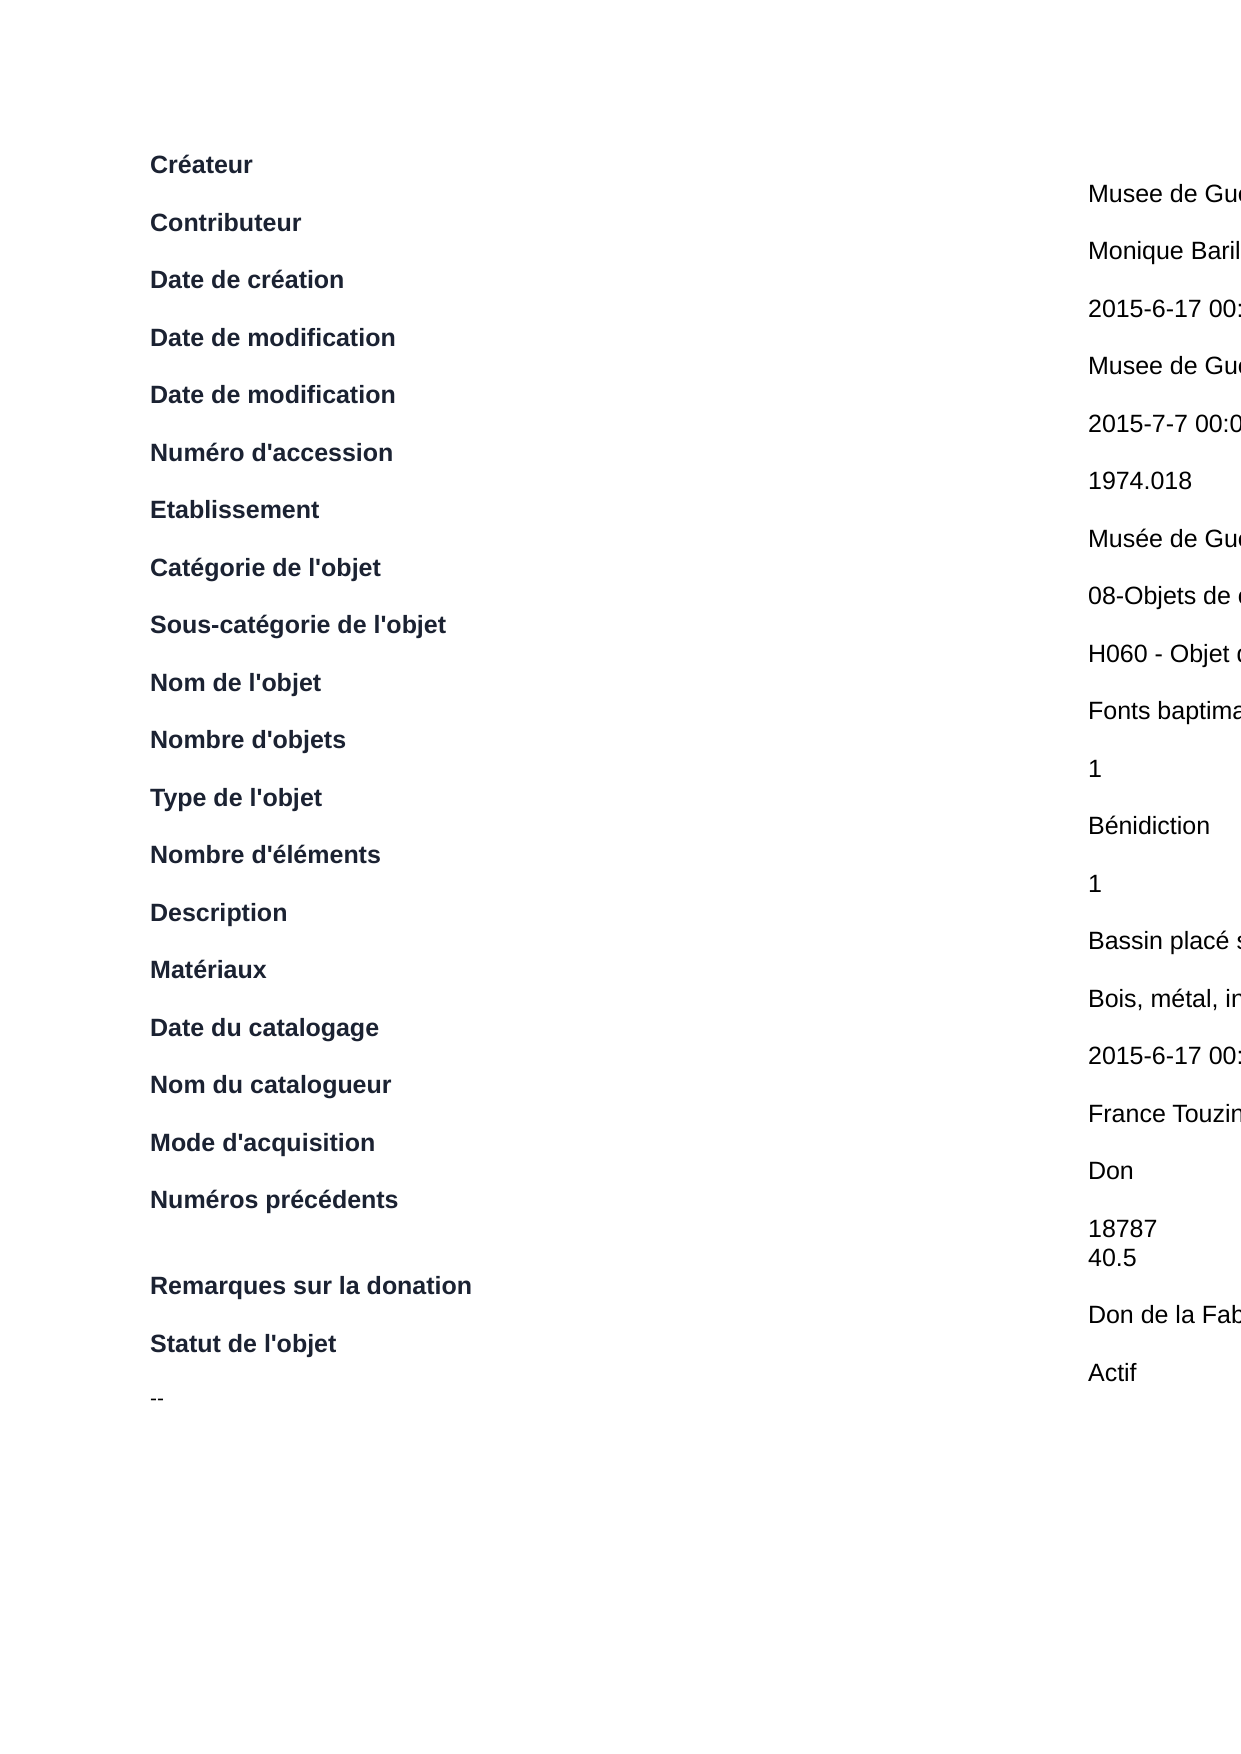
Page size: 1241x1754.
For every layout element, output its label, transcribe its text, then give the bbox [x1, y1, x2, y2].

text Date de modification [150, 322, 1090, 351]
text Nom de l'objet [150, 667, 1090, 696]
text Date du catalogage [150, 1012, 1090, 1041]
text 1 [1088, 869, 1240, 897]
text Date de création [150, 265, 1090, 294]
text Matériaux [150, 955, 1090, 984]
text Musee de Guerin - Gestionnaire (MDG) [1088, 179, 1240, 207]
text Etablissement [150, 495, 1090, 524]
text Statut de l'objet [150, 1329, 1090, 1357]
text Actif [1088, 1357, 1240, 1386]
text Contributeur [150, 207, 1090, 236]
text H060 - Objet de cérémonie [1088, 639, 1240, 667]
text Créateur [150, 150, 1090, 179]
text Monique Baril [1088, 236, 1240, 265]
text Description [150, 897, 1090, 926]
text 1974.018 [1088, 466, 1240, 495]
text Bois, métal, industriel, artisanal. [1088, 984, 1240, 1012]
text Nombre d'éléments [150, 840, 1090, 869]
text Remarques sur la donation [150, 1271, 1090, 1300]
text 1 [1088, 754, 1240, 782]
text 40.5 [1088, 1242, 1240, 1271]
text -- [150, 1386, 1090, 1410]
text 18787 [1088, 1214, 1240, 1242]
text Fonts baptimaux [1088, 696, 1240, 725]
text 08-Objets de communication [1088, 581, 1240, 610]
text Nombre d'objets [150, 725, 1090, 754]
text France Touzin [1088, 1099, 1240, 1127]
text Mode d'acquisition [150, 1127, 1090, 1156]
text Date de modification [150, 380, 1090, 409]
text Catégorie de l'objet [150, 552, 1090, 581]
text Sous-catégorie de l'objet [150, 610, 1090, 639]
text 2015-6-17 00:00 [1088, 294, 1240, 322]
text Numéros précédents [150, 1185, 1090, 1214]
text Nom du catalogueur [150, 1070, 1090, 1099]
text Musee de Guerin - Gestionnaire (MDG) [1088, 351, 1240, 380]
text Bassin placé sur un support et contenant l'eau pour un baptême. [1088, 926, 1240, 955]
text Type de l'objet [150, 782, 1090, 811]
text Bénidiction [1088, 811, 1240, 840]
text Numéro d'accession [150, 437, 1090, 466]
text Don [1088, 1156, 1240, 1185]
text 2015-6-17 00:00 [1088, 1041, 1240, 1070]
text 2015-7-7 00:00 [1088, 409, 1240, 437]
text Don de la Fabrique de lImmaculée-Conception de Rouyn. [1088, 1300, 1240, 1329]
text Musée de Guérin [1088, 524, 1240, 552]
